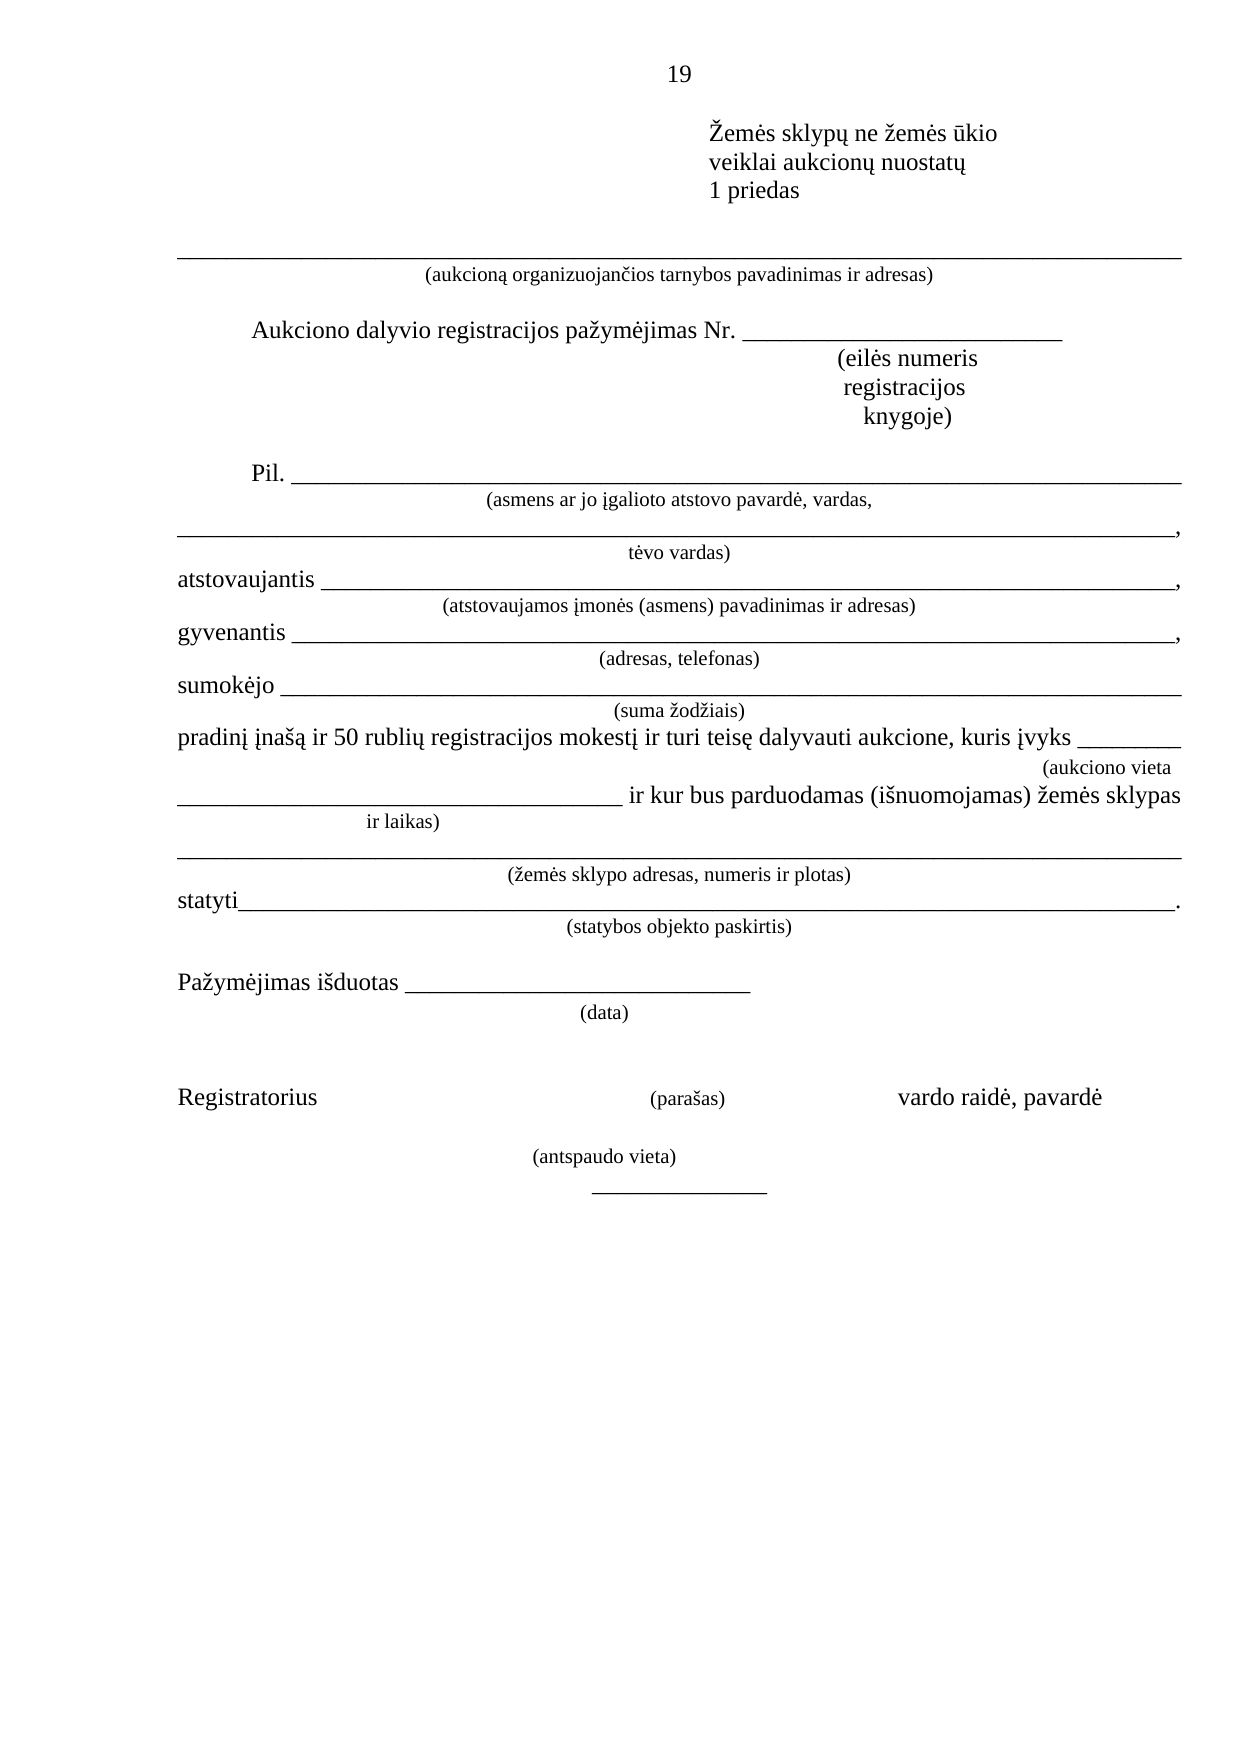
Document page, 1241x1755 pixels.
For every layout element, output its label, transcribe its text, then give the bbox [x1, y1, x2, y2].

text ______________ [177, 1168, 1181, 1197]
text (asmens ar jo įgalioto atstovo pavardė, vardas, [177, 487, 1181, 511]
text (atstovaujamos įmonės (asmens) pavadinimas ir adresas) [177, 593, 1181, 617]
text 1 priedas [177, 176, 1181, 204]
text (aukcioną organizuojančios tarnybos pavadinimas ir adresas) [177, 262, 1181, 286]
text (adresas, telefonas) [177, 646, 1181, 670]
text Žemės sklypų ne žemės ūkio [709, 118, 1181, 147]
text (eilės numeris [177, 343, 1079, 372]
text Registratorius (parašas) vardo raidė, pavardė [177, 1082, 1181, 1111]
text (statybos objekto paskirtis) [177, 914, 1181, 938]
text Pažymėjimas išduotas [177, 967, 1181, 996]
text tėvo vardas) [177, 540, 1181, 564]
text (antspaudo vieta) [177, 1140, 1181, 1168]
text statyti . [177, 886, 1181, 914]
text (data) [177, 996, 1181, 1025]
text (suma žodžiais) [177, 698, 1181, 722]
text pradinį įnašą ir 50 rublių registracijos mokestį ir turi teisę dalyvauti aukcione, kuris įvyks [177, 722, 1181, 751]
text , [177, 511, 1181, 540]
text (žemės sklypo adresas, numeris ir plotas) [177, 862, 1181, 886]
text veiklai aukcionų nuostatų [177, 147, 1181, 176]
text Pil. [177, 458, 1188, 487]
text gyvenantis , [177, 617, 1181, 646]
text atstovaujantis , [177, 564, 1181, 593]
text knygoje) [177, 401, 1079, 430]
text registracijos [177, 372, 1079, 401]
text ir laikas) [177, 809, 1181, 833]
text ir kur bus parduodamas (išnuomojamas) žemės sklypas [177, 780, 1181, 809]
text Aukciono dalyvio registracijos pažymėjimas Nr. [177, 315, 1181, 343]
text (aukciono vieta [177, 751, 1181, 780]
text sumokėjo [177, 670, 1181, 698]
